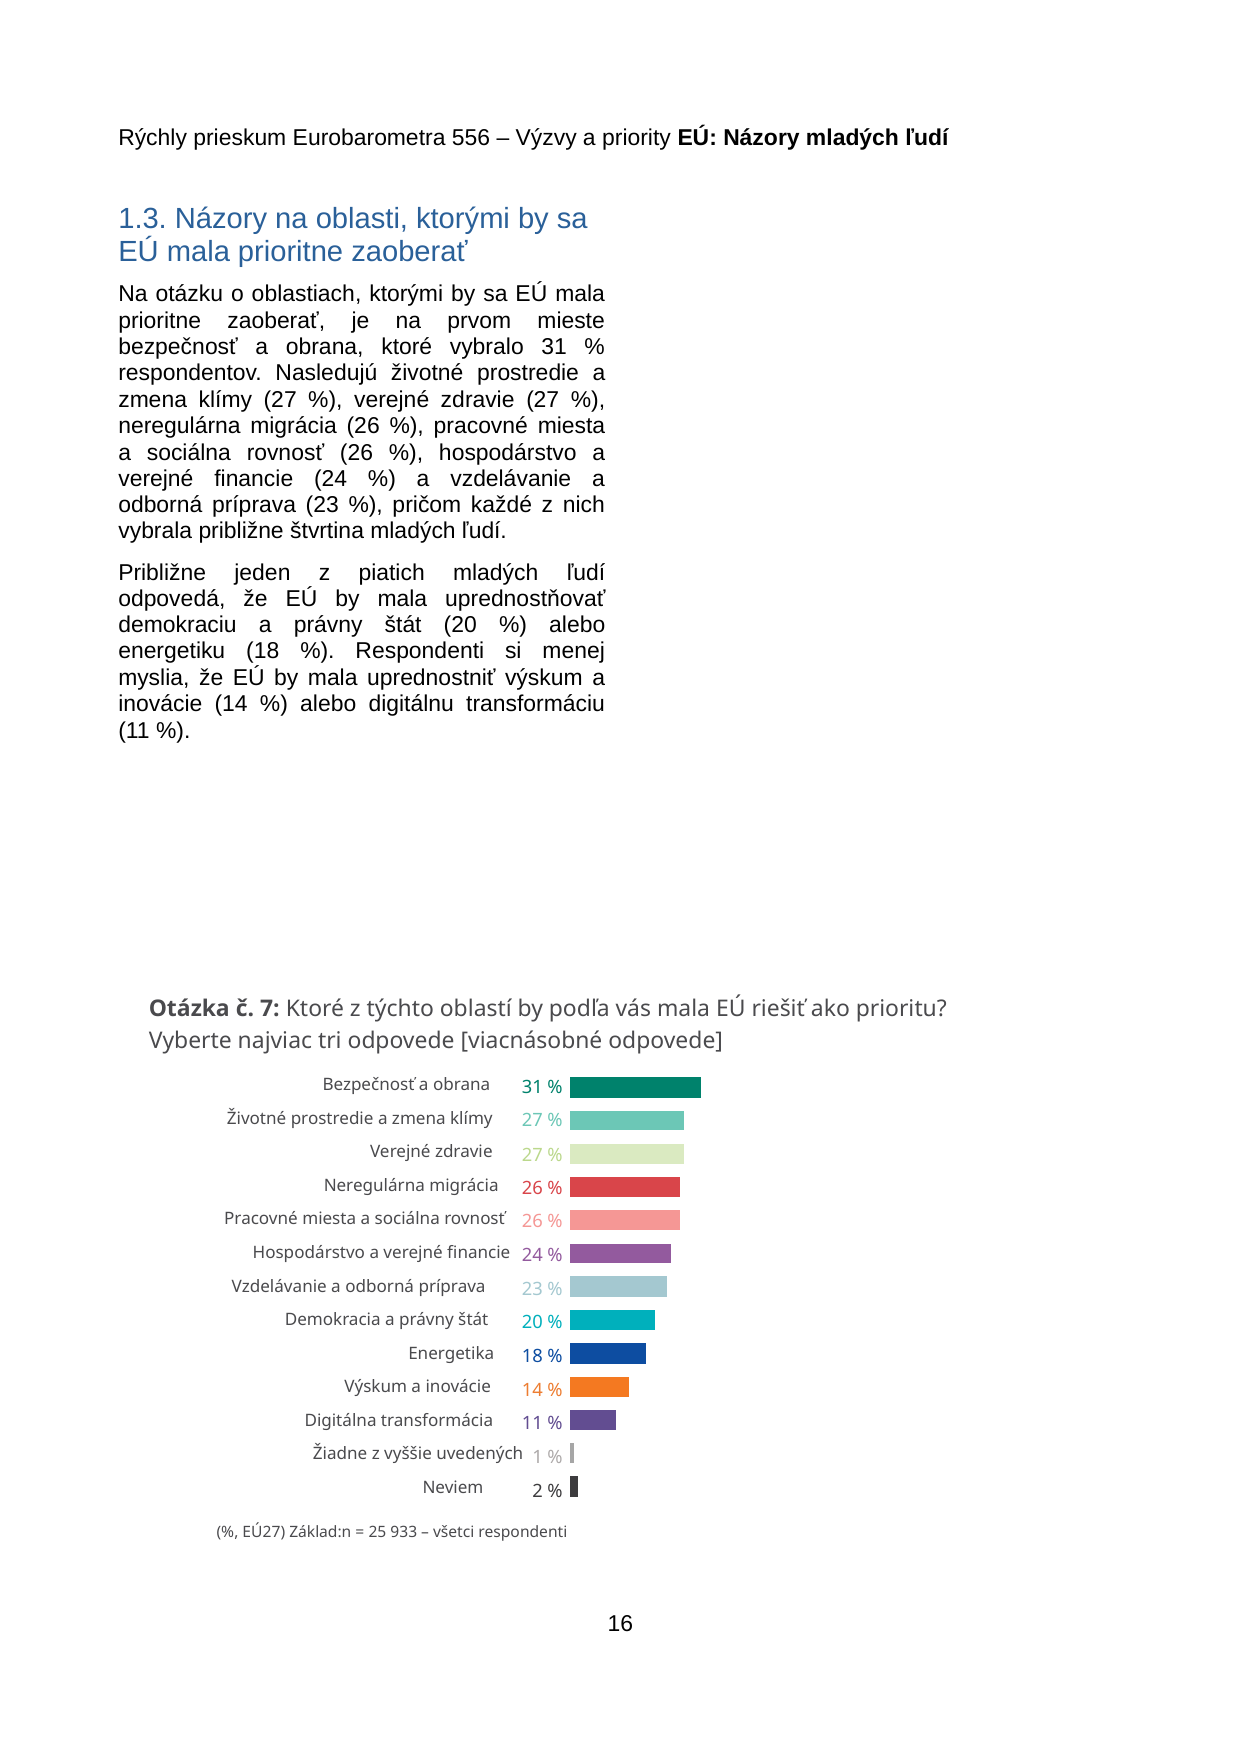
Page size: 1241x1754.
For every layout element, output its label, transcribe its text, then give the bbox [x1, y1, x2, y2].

subtitle 1.3. Názory na oblasti, ktorými by sa EÚ mala prioritne zaoberať [118, 201, 605, 268]
text Na otázku o oblastiach, ktorými by sa EÚ mala prioritne zaoberať, je na prvom mieste bezpečnosť a obrana, ktoré vybralo 31 % respondentov. Nasledujú životné prostredie a zmena klímy (27 %), verejné zdravie (27 %), neregulárna migrácia (26 %), pracovné miesta a sociálna rovnosť (26 %), hospodárstvo a verejné financie (24 %) a vzdelávanie a odborná príprava (23 %), pričom každé z nich vybrala približne štvrtina mladých ľudí. [118, 280, 605, 544]
text Približne jeden z piatich mladých ľudí odpovedá, že EÚ by mala uprednostňovať demokraciu a právny štát (20 %) alebo energetiku (18 %). Respondenti si menej myslia, že EÚ by mala uprednostniť výskum a inovácie (14 %) alebo digitálnu transformáciu (11 %). [118, 558, 605, 743]
